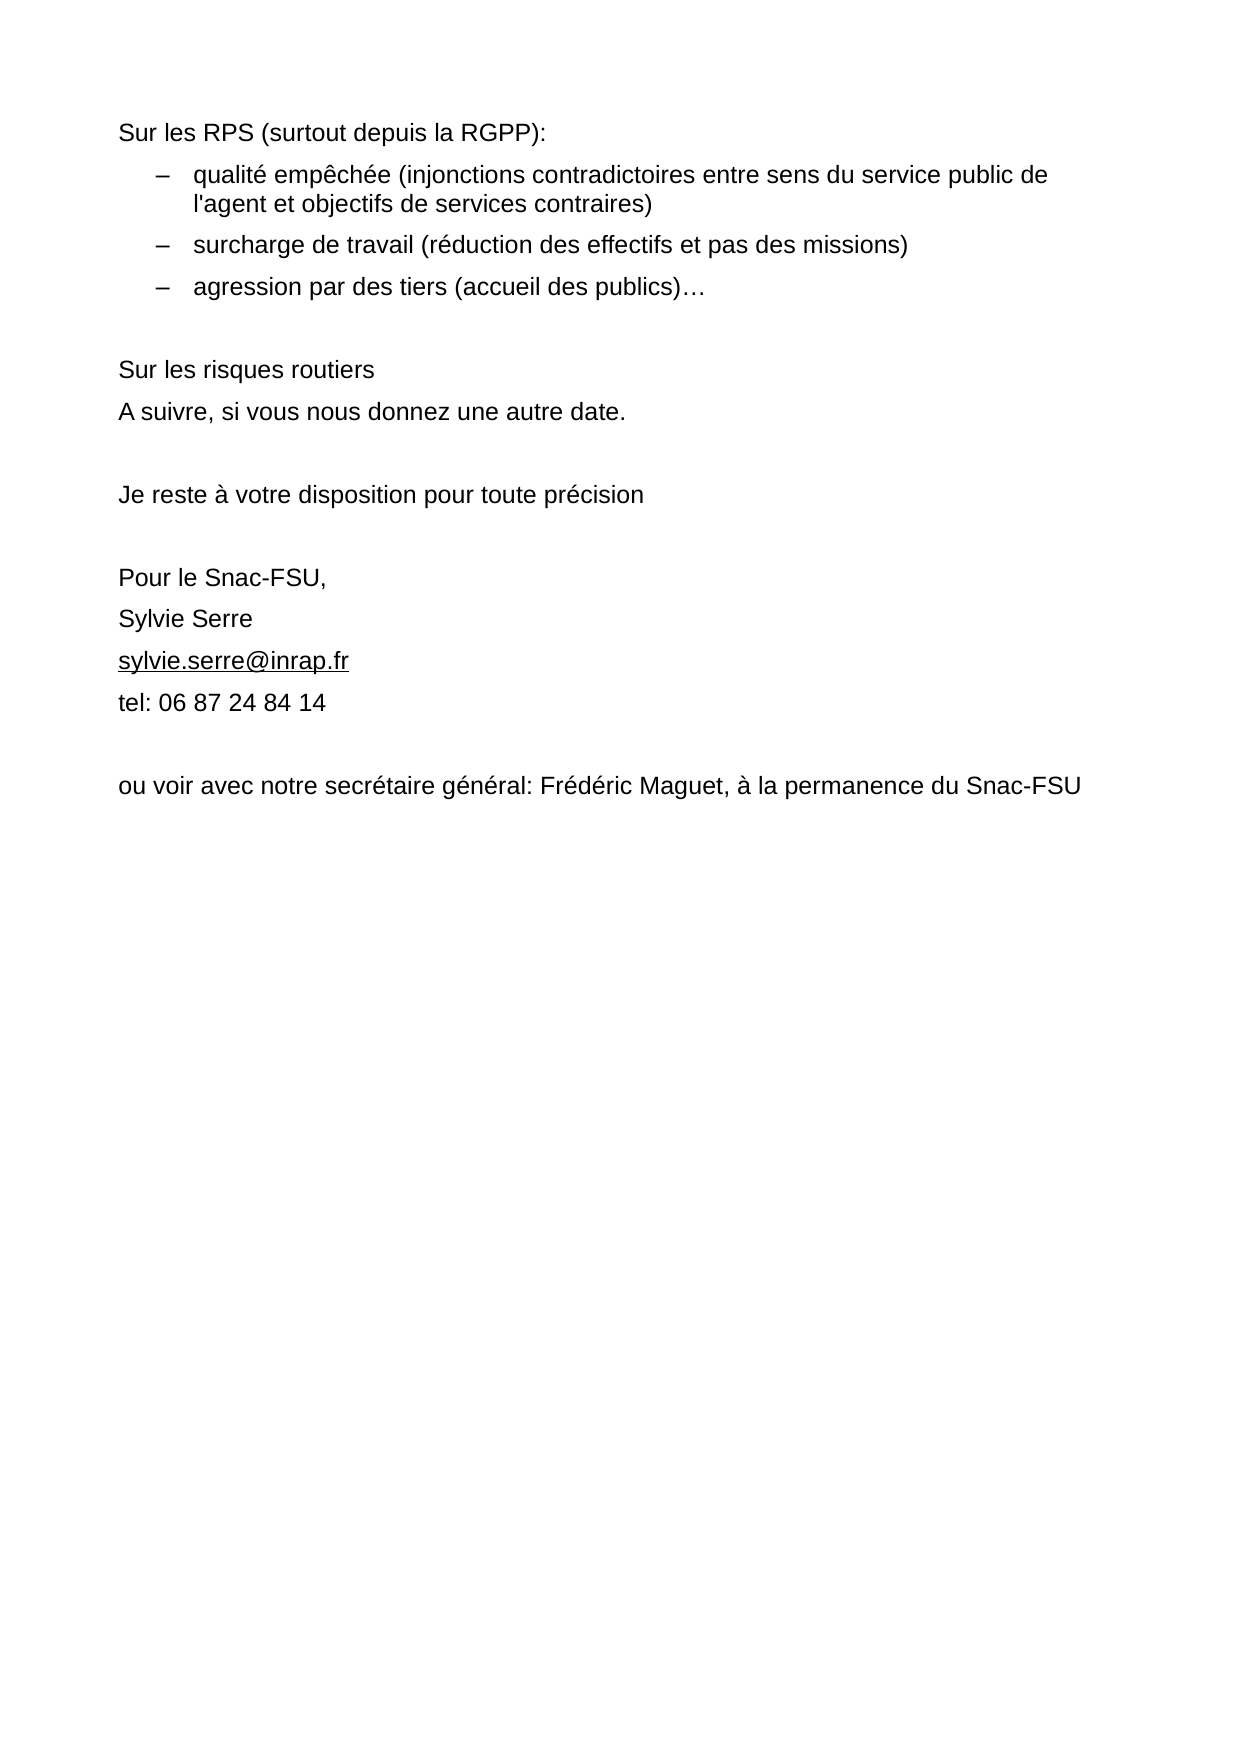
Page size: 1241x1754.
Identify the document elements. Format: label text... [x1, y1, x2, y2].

text Sur les risques routiers [118, 355, 1122, 384]
list surcharge de travail (réduction des effectifs et pas des missions) [156, 230, 1122, 259]
text Sur les RPS (surtout depuis la RGPP): [118, 118, 1122, 147]
text Sylvie Serre [118, 604, 1122, 633]
text ou voir avec notre secrétaire général: Frédéric Maguet, à la permanence du Snac-FSU [118, 771, 1122, 800]
text Pour le Snac-FSU, [118, 563, 1122, 592]
text Je reste à votre disposition pour toute précision [118, 480, 1122, 509]
text sylvie.serre@inrap.fr [118, 646, 1122, 675]
list agression par des tiers (accueil des publics)… [156, 272, 1122, 301]
list qualité empêchée (injonctions contradictoires entre sens du service public de l'agent et objectifs de services contraires) [156, 160, 1122, 218]
text tel: 06 87 24 84 14 [118, 687, 1122, 717]
text A suivre, si vous nous donnez une autre date. [118, 397, 1122, 426]
